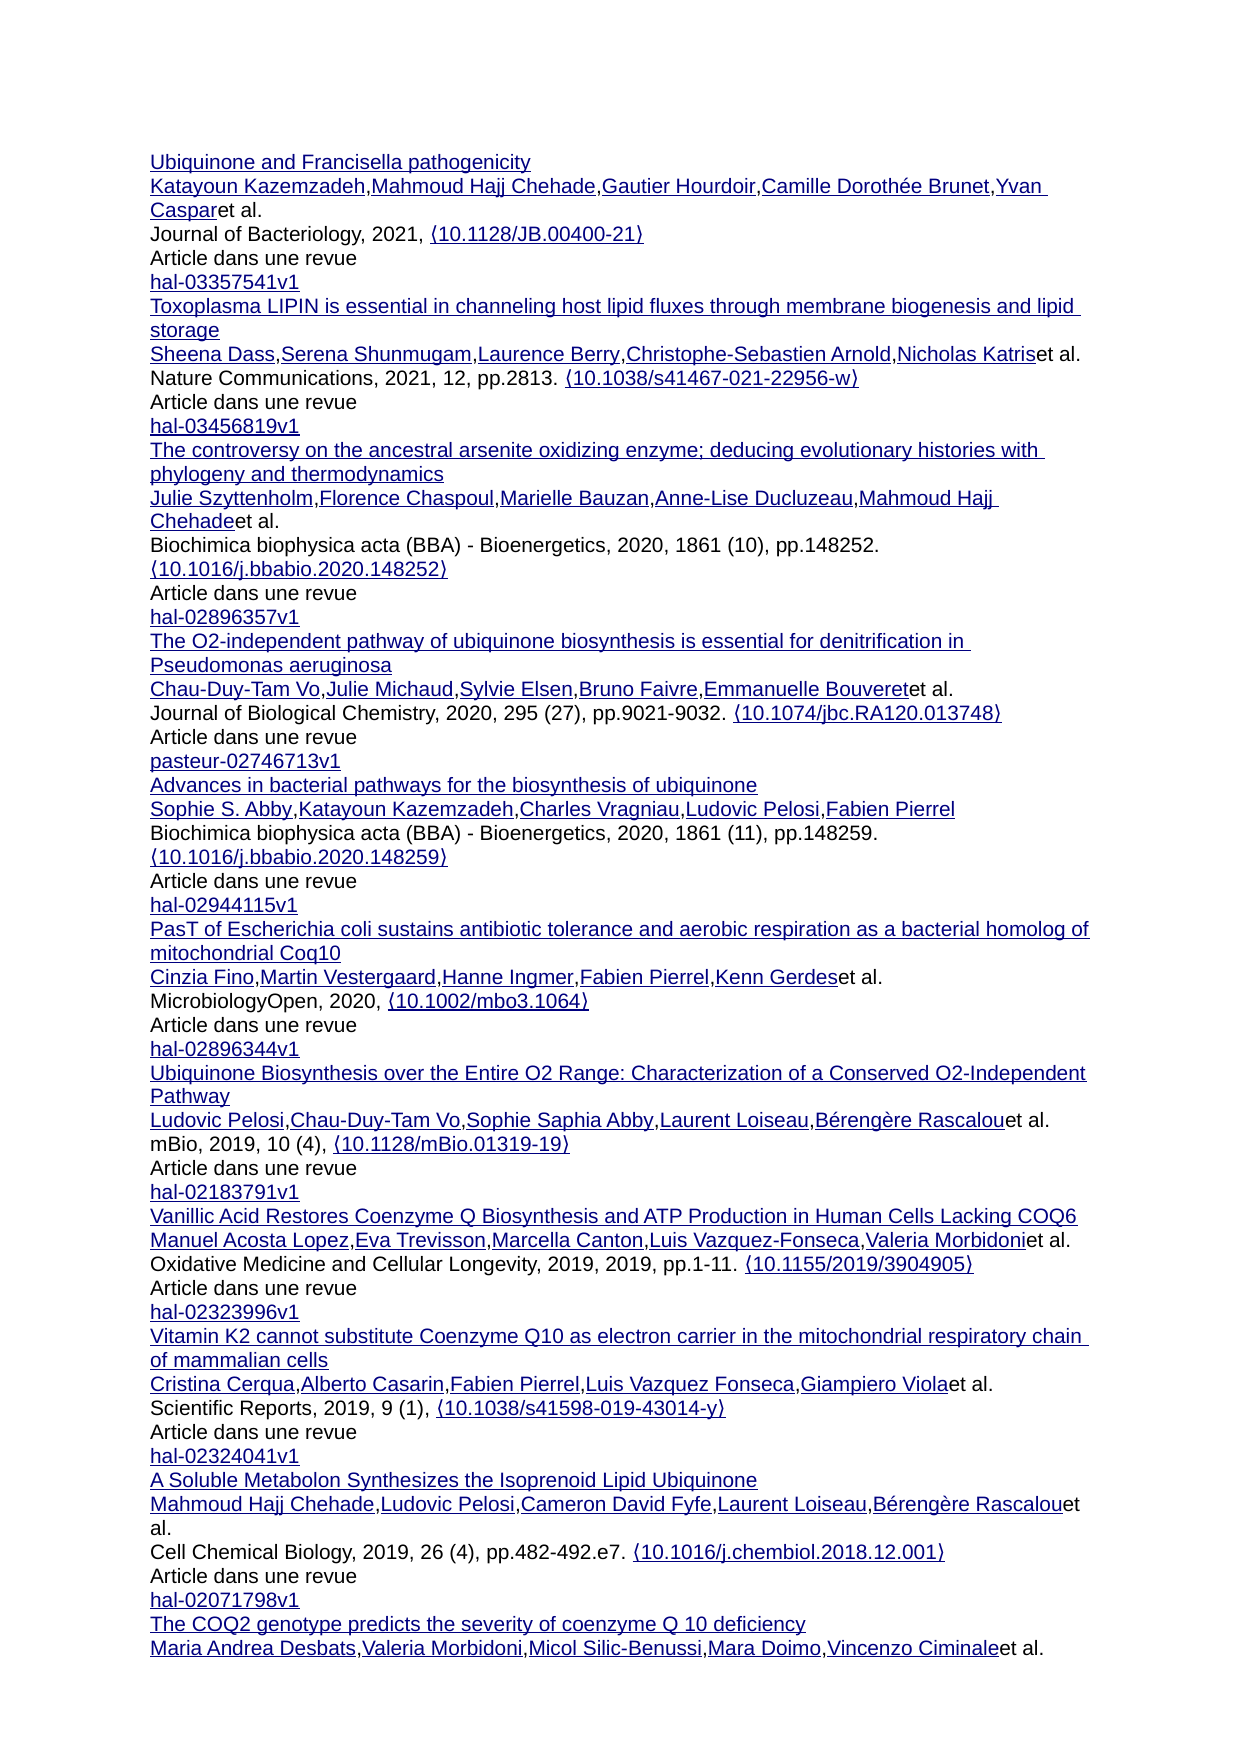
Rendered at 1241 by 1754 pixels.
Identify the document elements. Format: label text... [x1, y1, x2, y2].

table_cell The COQ2 genotype predicts the severity of coenzyme Q 10 deficiency Maria Andrea Desbats,Valeria Morbidoni,Micol Silic-Benussi,Mara Doimo,Vincenzo Ciminaleet al. [150, 1611, 1090, 1659]
table_cell Toxoplasma LIPIN is essential in channeling host lipid fluxes through membrane biogenesis and lipid storage Sheena Dass,Serena Shunmugam,Laurence Berry,Christophe-Sebastien Arnold,Nicholas Katriset al. Nature Communications, 2021, 12, pp.2813. ⟨10.1038/s41467-021-22956-w⟩ Article dans une revue hal-03456819v1 [150, 294, 1090, 437]
table_cell The controversy on the ancestral arsenite oxidizing enzyme; deducing evolutionary histories with phylogeny and thermodynamics Julie Szyttenholm,Florence Chaspoul,Marielle Bauzan,Anne-Lise Ducluzeau,Mahmoud Hajj Chehadeet al. Biochimica biophysica acta (BBA) - Bioenergetics, 2020, 1861 (10), pp.148252. ⟨10.1016/j.bbabio.2020.148252⟩ Article dans une revue hal-02896357v1 [150, 438, 1090, 629]
table_cell Vanillic Acid Restores Coenzyme Q Biosynthesis and ATP Production in Human Cells Lacking COQ6 Manuel Acosta Lopez,Eva Trevisson,Marcella Canton,Luis Vazquez-Fonseca,Valeria Morbidoniet al. Oxidative Medicine and Cellular Longevity, 2019, 2019, pp.1-11. ⟨10.1155/2019/3904905⟩ Article dans une revue hal-02323996v1 [150, 1204, 1090, 1324]
table_cell mitochondrial Coq10 Cinzia Fino,Martin Vestergaard,Hanne Ingmer,Fabien Pierrel,Kenn Gerdeset al. MicrobiologyOpen, 2020, ⟨10.1002/mbo3.1064⟩ Article dans une revue hal-02896344v1 [150, 939, 1090, 1060]
table_cell A Soluble Metabolon Synthesizes the Isoprenoid Lipid Ubiquinone Mahmoud Hajj Chehade,Ludovic Pelosi,Cameron David Fyfe,Laurent Loiseau,Bérengère Rascalouet al. Cell Chemical Biology, 2019, 26 (4), pp.482-492.e7. ⟨10.1016/j.chembiol.2018.12.001⟩ Article dans une revue hal-02071798v1 [150, 1468, 1090, 1611]
table_cell Advances in bacterial pathways for the biosynthesis of ubiquinone Sophie S. Abby,Katayoun Kazemzadeh,Charles Vragniau,Ludovic Pelosi,Fabien Pierrel Biochimica biophysica acta (BBA) - Bioenergetics, 2020, 1861 (11), pp.148259. ⟨10.1016/j.bbabio.2020.148259⟩ Article dans une revue hal-02944115v1 [150, 773, 1090, 917]
table_cell The O2-independent pathway of ubiquinone biosynthesis is essential for denitrification in Pseudomonas aeruginosa Chau-Duy-Tam Vo,Julie Michaud,Sylvie Elsen,Bruno Faivre,Emmanuelle Bouveretet al. Journal of Biological Chemistry, 2020, 295 (27), pp.9021-9032. ⟨10.1074/jbc.RA120.013748⟩ Article dans une revue pasteur-02746713v1 [150, 629, 1090, 773]
table_cell PasT of Escherichia coli sustains antibiotic tolerance and aerobic respiration as a bacterial homolog of [150, 917, 1090, 938]
table_cell Ubiquinone Biosynthesis over the Entire O2 Range: Characterization of a Conserved O2-Independent Pathway Ludovic Pelosi,Chau-Duy-Tam Vo,Sophie Saphia Abby,Laurent Loiseau,Bérengère Rascalouet al. mBio, 2019, 10 (4), ⟨10.1128/mBio.01319-19⟩ Article dans une revue hal-02183791v1 [150, 1060, 1090, 1204]
table_cell Vitamin K2 cannot substitute Coenzyme Q10 as electron carrier in the mitochondrial respiratory chain of mammalian cells Cristina Cerqua,Alberto Casarin,Fabien Pierrel,Luis Vazquez Fonseca,Giampiero Violaet al. Scientific Reports, 2019, 9 (1), ⟨10.1038/s41598-019-43014-y⟩ Article dans une revue hal-02324041v1 [150, 1324, 1090, 1468]
table_cell Ubiquinone and Francisella pathogenicity Katayoun Kazemzadeh,Mahmoud Hajj Chehade,Gautier Hourdoir,Camille Dorothée Brunet,Yvan Casparet al. Journal of Bacteriology, 2021, ⟨10.1128/JB.00400-21⟩ Article dans une revue hal-03357541v1 [150, 150, 1090, 294]
